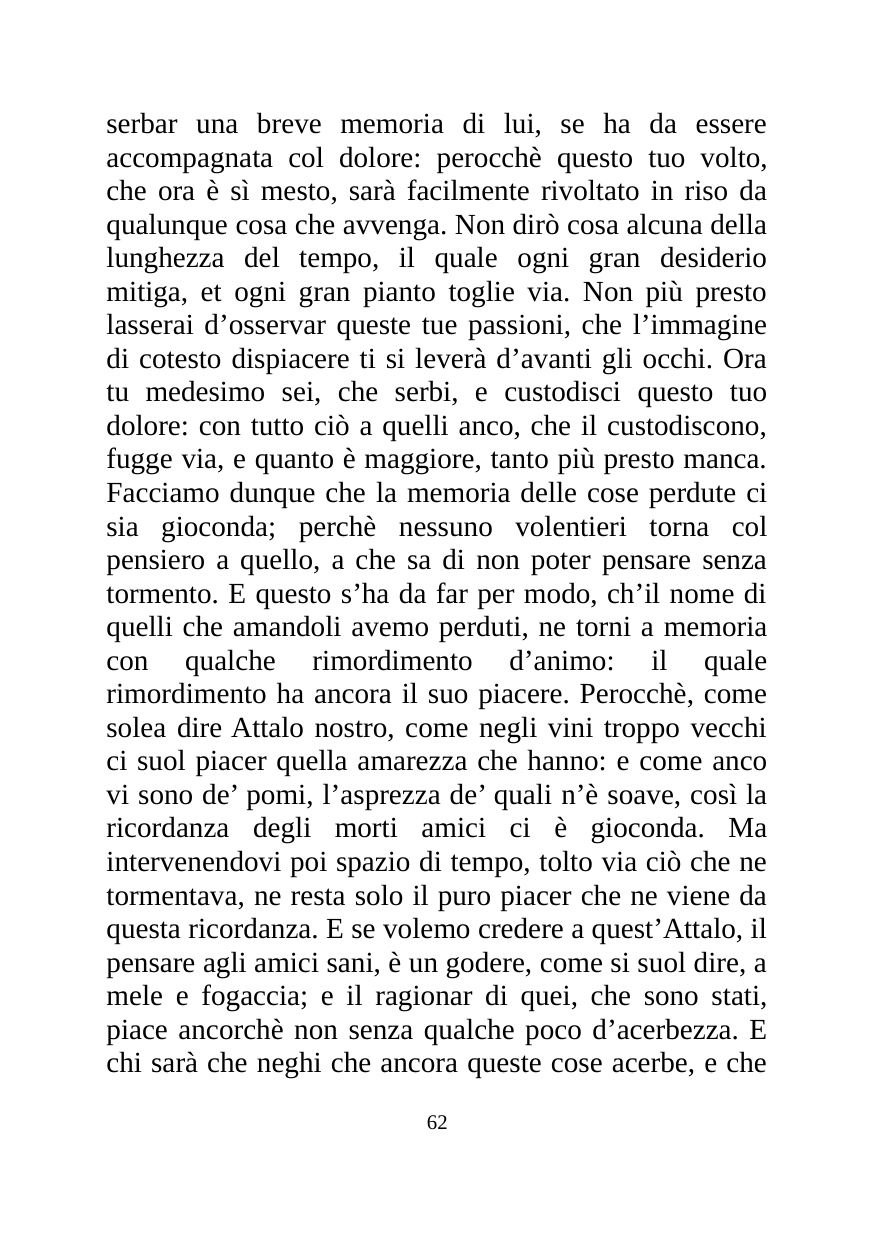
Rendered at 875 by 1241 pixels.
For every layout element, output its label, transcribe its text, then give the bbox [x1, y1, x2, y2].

text serbar una breve memoria di lui, se ha da essere accompagnata col dolore: perocchè questo tuo volto, che ora è sì mesto, sarà facilmente rivoltato in riso da qualunque cosa che avvenga. Non dirò cosa alcuna della lunghezza del tempo, il quale ogni gran desiderio mitiga, et ogni gran pianto toglie via. Non più presto lasserai d’osservar queste tue passioni, che l’immagine di cotesto dispiacere ti si leverà d’avanti gli occhi. Ora tu medesimo sei, che serbi, e custodisci questo tuo dolore: con tutto ciò a quelli anco, che il custodiscono, fugge via, e quanto è maggiore, tanto più presto manca. Facciamo dunque che la memoria delle cose perdute ci sia gioconda; perchè nessuno volentieri torna col pensiero a quello, a che sa di non poter pensare senza tormento. E questo s’ha da far per modo, ch’il nome di quelli che amandoli avemo perduti, ne torni a memoria con qualche rimordimento d’animo: il quale rimordimento ha ancora il suo piacere. Perocchè, come solea dire Attalo nostro, come negli vini troppo vecchi ci suol piacer quella amarezza che hanno: e come anco vi sono de’ pomi, l’asprezza de’ quali n’è soave, così la ricordanza degli morti amici ci è gioconda. Ma intervenendovi poi spazio di tempo, tolto via ciò che ne tormentava, ne resta solo il puro piacer che ne viene da questa ricordanza. E se volemo credere a quest’Attalo, il pensare agli amici sani, è un godere, come si suol dire, a mele e fogaccia; e il ragionar di quei, che sono stati, piace ancorchè non senza qualche poco d’acerbezza. E chi sarà che neghi che ancora queste cose acerbe, e che [106, 106, 768, 1079]
